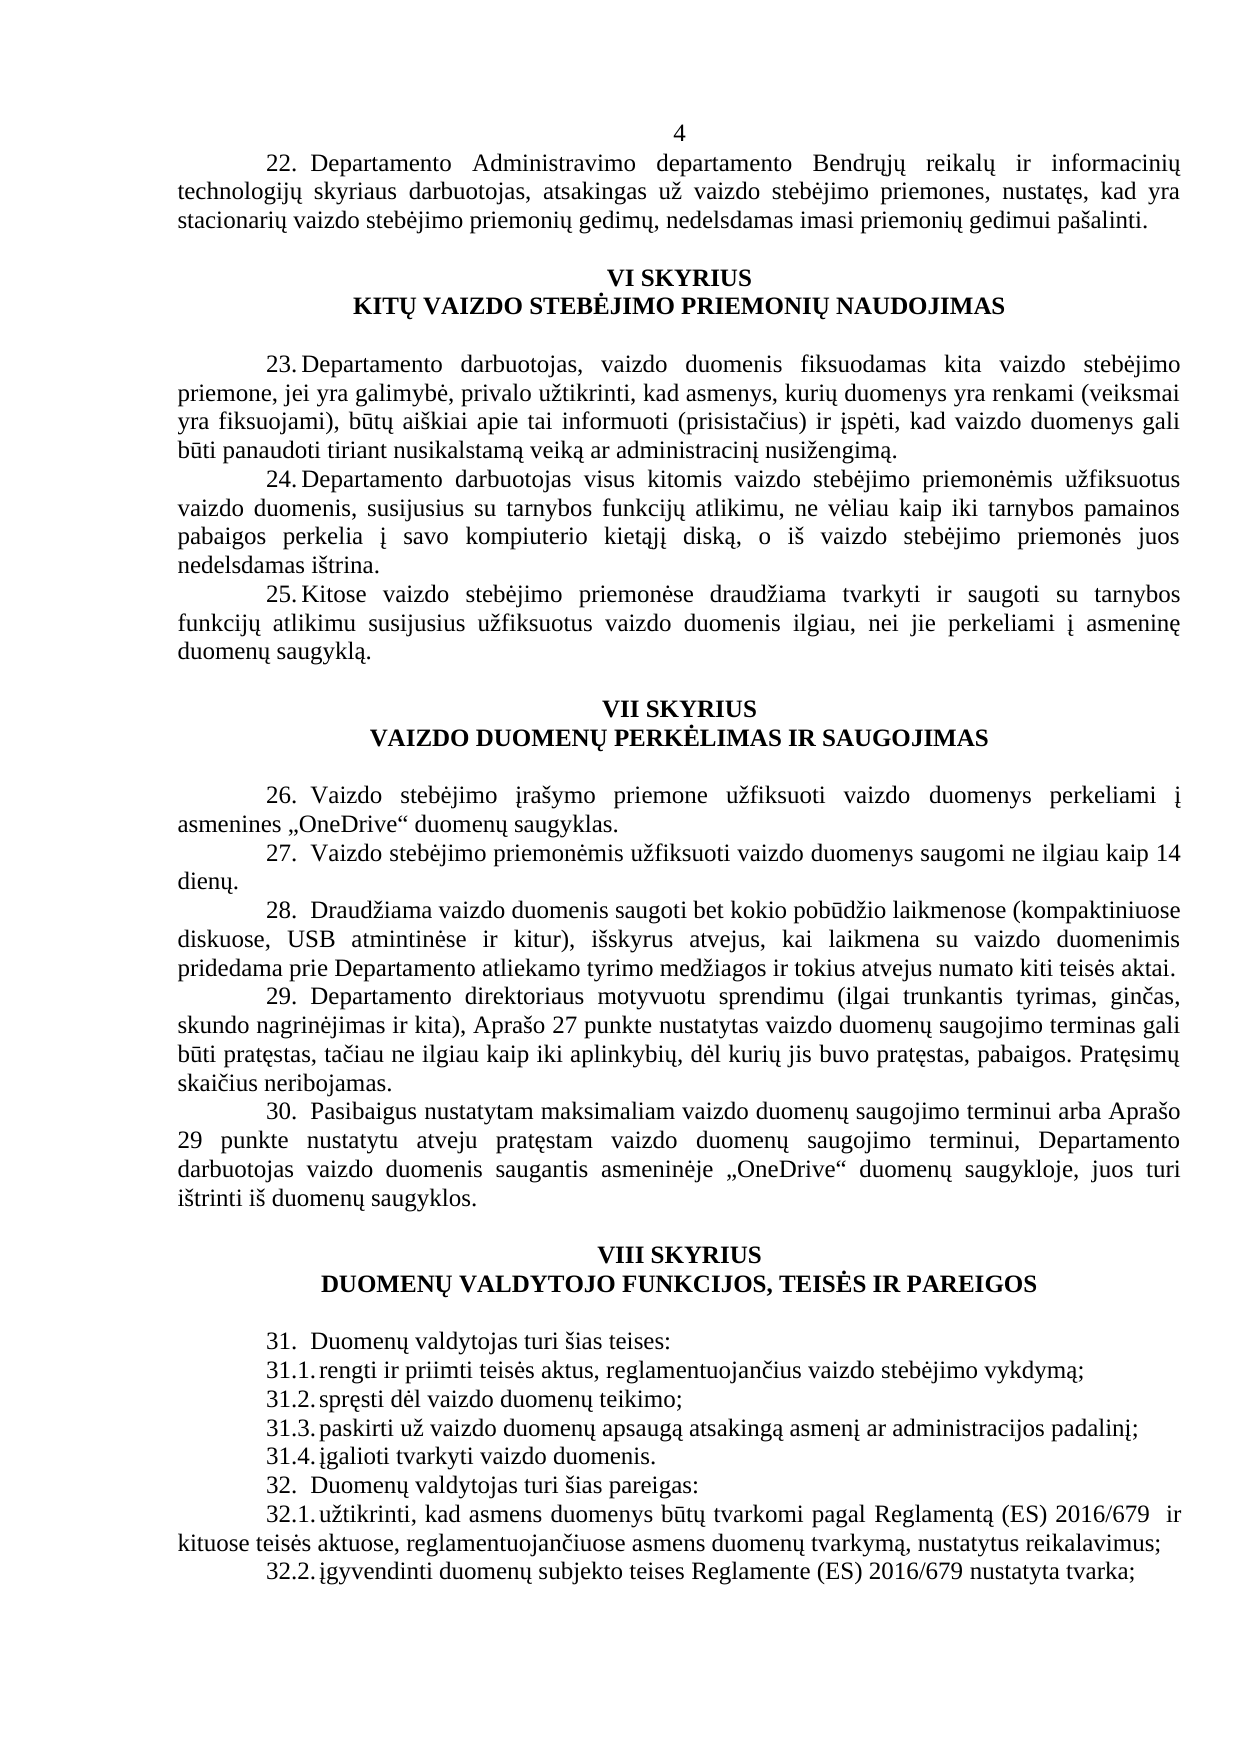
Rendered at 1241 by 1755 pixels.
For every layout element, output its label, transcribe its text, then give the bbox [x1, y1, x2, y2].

text VIII SKYRIUS [177, 1240, 1181, 1269]
text 30. Pasibaigus nustatytam maksimaliam vaizdo duomenų saugojimo terminui arba Aprašo 29 punkte nustatytu atveju pratęstam vaizdo duomenų saugojimo terminui, Departamento darbuotojas vaizdo duomenis saugantis asmeninėje „OneDrive“ duomenų saugykloje, juos turi ištrinti iš duomenų saugyklos. [177, 1096, 1181, 1211]
text 31.4. įgalioti tvarkyti vaizdo duomenis. [177, 1441, 1181, 1470]
text 27. Vaizdo stebėjimo priemonėmis užfiksuoti vaizdo duomenys saugomi ne ilgiau kaip 14 dienų. [177, 838, 1181, 895]
text 31.3. paskirti už vaizdo duomenų apsaugą atsakingą asmenį ar administracijos padalinį; [177, 1413, 1181, 1441]
text 25. Kitose vaizdo stebėjimo priemonėse draudžiama tvarkyti ir saugoti su tarnybos funkcijų atlikimu susijusius užfiksuotus vaizdo duomenis ilgiau, nei jie perkeliami į asmeninę duomenų saugyklą. [177, 579, 1181, 665]
text DUOMENŲ VALDYTOJO FUNKCIJOS, TEISĖS IR PAREIGOS [177, 1269, 1181, 1298]
text 28. Draudžiama vaizdo duomenis saugoti bet kokio pobūdžio laikmenose (kompaktiniuose diskuose, USB atmintinėse ir kitur), išskyrus atvejus, kai laikmena su vaizdo duomenimis pridedama prie Departamento atliekamo tyrimo medžiagos ir tokius atvejus numato kiti teisės aktai. [177, 895, 1181, 981]
text 32. Duomenų valdytojas turi šias pareigas: [177, 1470, 1181, 1499]
text 31.1. rengti ir priimti teisės aktus, reglamentuojančius vaizdo stebėjimo vykdymą; [177, 1355, 1181, 1384]
text 31.2. spręsti dėl vaizdo duomenų teikimo; [177, 1384, 1181, 1413]
text 32.2. įgyvendinti duomenų subjekto teises Reglamente (ES) 2016/679 nustatyta tvarka; [177, 1556, 1181, 1585]
text VI SKYRIUS [177, 263, 1181, 291]
text VAIZDO DUOMENŲ PERKĖLIMAS IR SAUGOJIMAS [177, 723, 1181, 751]
text 32.1. užtikrinti, kad asmens duomenys būtų tvarkomi pagal Reglamentą (ES) 2016/679 ir kituose teisės aktuose, reglamentuojančiuose asmens duomenų tvarkymą, nustatytus reikalavimus; [177, 1499, 1181, 1556]
text 23. Departamento darbuotojas, vaizdo duomenis fiksuodamas kita vaizdo stebėjimo priemone, jei yra galimybė, privalo užtikrinti, kad asmenys, kurių duomenys yra renkami (veiksmai yra fiksuojami), būtų aiškiai apie tai informuoti (prisistačius) ir įspėti, kad vaizdo duomenys gali būti panaudoti tiriant nusikalstamą veiką ar administracinį nusižengimą. [177, 349, 1181, 464]
text VII SKYRIUS [177, 694, 1181, 723]
text 29. Departamento direktoriaus motyvuotu sprendimu (ilgai trunkantis tyrimas, ginčas, skundo nagrinėjimas ir kita), Aprašo 27 punkte nustatytas vaizdo duomenų saugojimo terminas gali būti pratęstas, tačiau ne ilgiau kaip iki aplinkybių, dėl kurių jis buvo pratęstas, pabaigos. Pratęsimų skaičius neribojamas. [177, 981, 1181, 1096]
text KITŲ VAIZDO STEBĖJIMO PRIEMONIŲ NAUDOJIMAS [177, 291, 1181, 320]
text 24. Departamento darbuotojas visus kitomis vaizdo stebėjimo priemonėmis užfiksuotus vaizdo duomenis, susijusius su tarnybos funkcijų atlikimu, ne vėliau kaip iki tarnybos pamainos pabaigos perkelia į savo kompiuterio kietąjį diską, o iš vaizdo stebėjimo priemonės juos nedelsdamas ištrina. [177, 464, 1181, 579]
text 31. Duomenų valdytojas turi šias teises: [177, 1326, 1181, 1355]
text 22. Departamento Administravimo departamento Bendrųjų reikalų ir informacinių technologijų skyriaus darbuotojas, atsakingas už vaizdo stebėjimo priemones, nustatęs, kad yra stacionarių vaizdo stebėjimo priemonių gedimų, nedelsdamas imasi priemonių gedimui pašalinti. [177, 148, 1181, 234]
text 26. Vaizdo stebėjimo įrašymo priemone užfiksuoti vaizdo duomenys perkeliami į asmenines „OneDrive“ duomenų saugyklas. [177, 780, 1181, 838]
